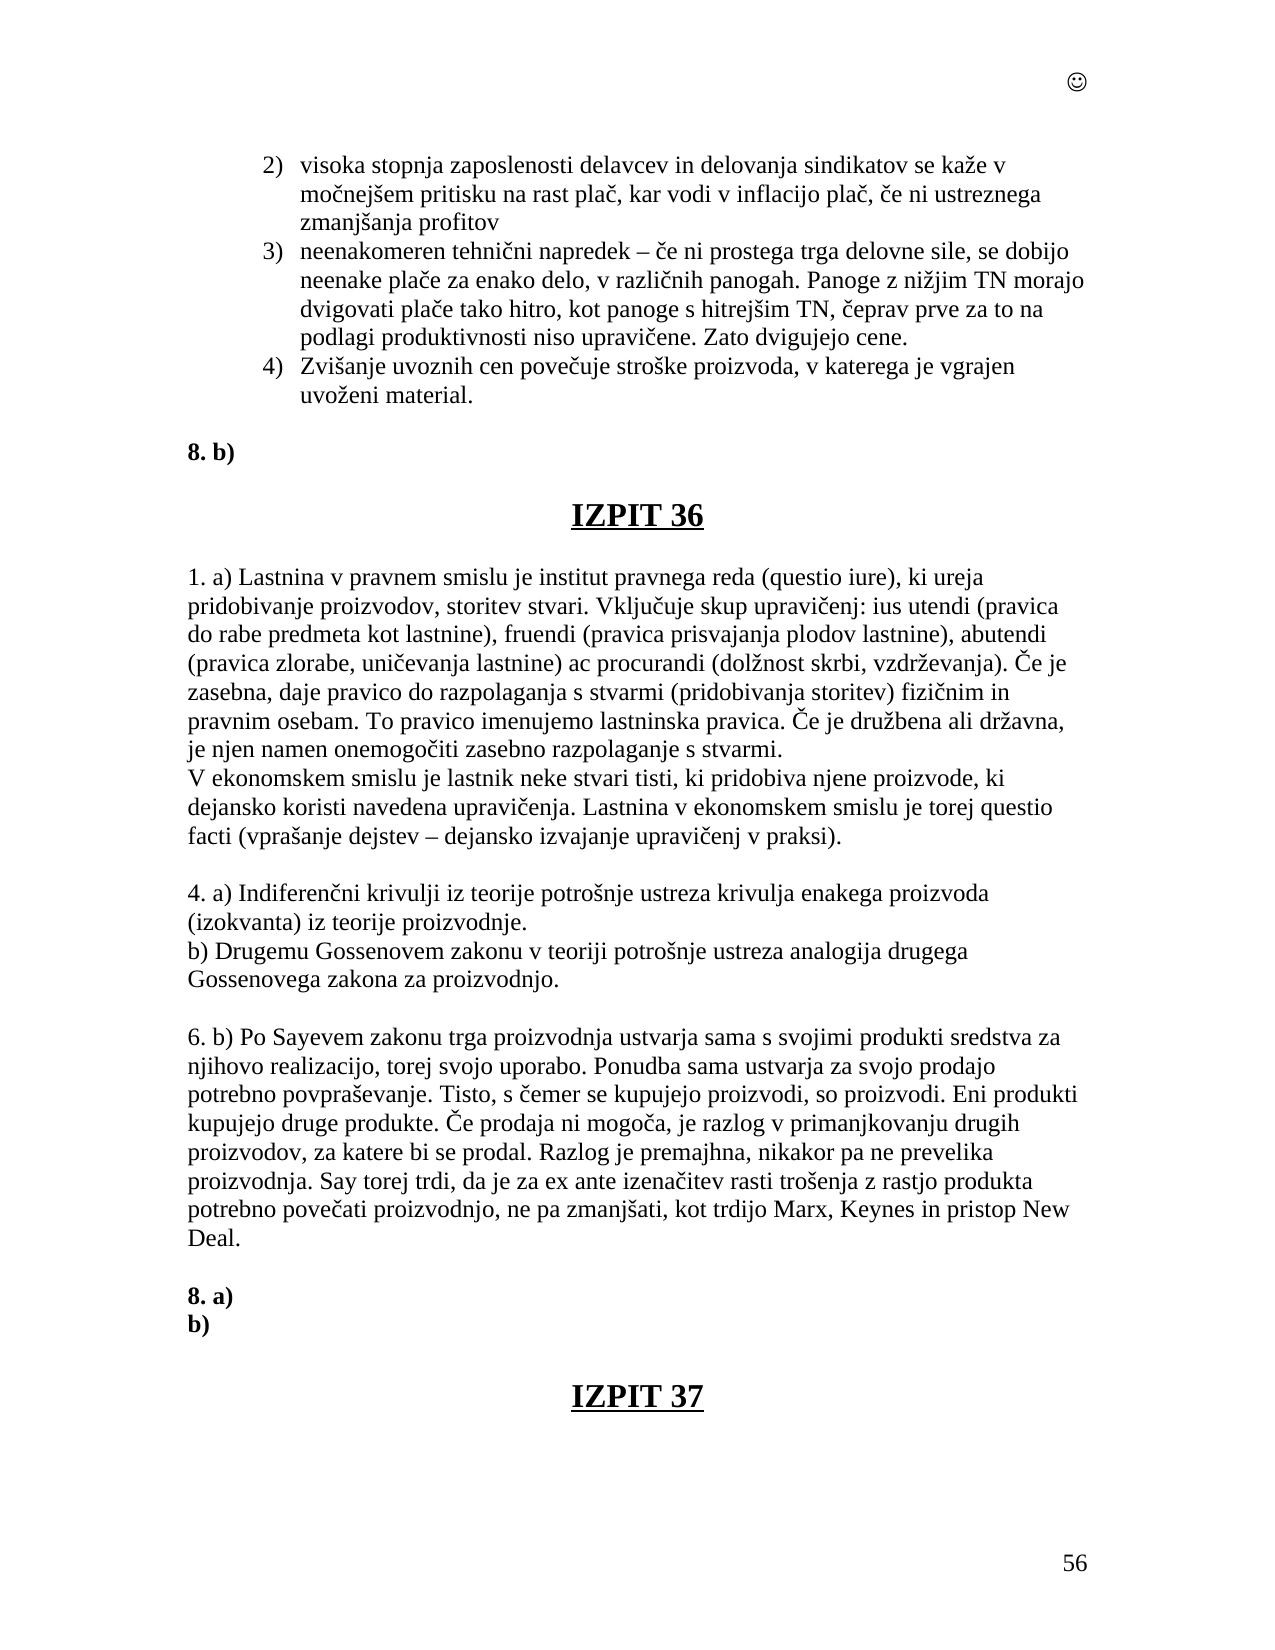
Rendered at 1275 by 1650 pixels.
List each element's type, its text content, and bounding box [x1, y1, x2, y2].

text 4. a) Indiferenčni krivulji iz teorije potrošnje ustreza krivulja enakega proizvoda (izokvanta) iz teorije proizvodnje. [187, 878, 1087, 936]
text 1. a) Lastnina v pravnem smislu je institut pravnega reda (questio iure), ki ureja pridobivanje proizvodov, storitev stvari. Vključuje skup upravičenj: ius utendi (pravica do rabe predmeta kot lastnine), fruendi (pravica prisvajanja plodov lastnine), abutendi (pravica zlorabe, uničevanja lastnine) ac procurandi (dolžnost skrbi, vzdrževanja). Če je zasebna, daje pravico do razpolaganja s stvarmi (pridobivanja storitev) fizičnim in pravnim osebam. To pravico imenujemo lastninska pravica. Če je družbena ali državna, je njen namen onemogočiti zasebno razpolaganje s stvarmi. [187, 562, 1087, 763]
text 8. a) [187, 1281, 1087, 1309]
text b) Drugemu Gossenovem zakonu v teoriji potrošnje ustreza analogija drugega Gossenovega zakona za proizvodnjo. [187, 936, 1087, 993]
list visoka stopnja zaposlenosti delavcev in delovanja sindikatov se kaže v močnejšem pritisku na rast plač, kar vodi v inflacijo plač, če ni ustreznega zmanjšanja profitov [262, 150, 1087, 236]
text V ekonomskem smislu je lastnik neke stvari tisti, ki pridobiva njene proizvode, ki dejansko koristi navedena upravičenja. Lastnina v ekonomskem smislu je torej questio facti (vprašanje dejstev – dejansko izvajanje upravičenj v praksi). [187, 763, 1087, 849]
text 8. b) [187, 437, 1087, 466]
text IZPIT 36 [187, 495, 1087, 533]
list neenakomeren tehnični napredek – če ni prostega trga delovne sile, se dobijo neenake plače za enako delo, v različnih panogah. Panoge z nižjim TN morajo dvigovati plače tako hitro, kot panoge s hitrejšim TN, čeprav prve za to na podlagi produktivnosti niso upravičene. Zato dvigujejo cene. [262, 236, 1087, 351]
text 6. b) Po Sayevem zakonu trga proizvodnja ustvarja sama s svojimi produkti sredstva za njihovo realizacijo, torej svojo uporabo. Ponudba sama ustvarja za svojo prodajo potrebno povpraševanje. Tisto, s čemer se kupujejo proizvodi, so proizvodi. Eni produkti kupujejo druge produkte. Če prodaja ni mogoča, je razlog v primanjkovanju drugih proizvodov, za katere bi se prodal. Razlog je premajhna, nikakor pa ne prevelika proizvodnja. Say torej trdi, da je za ex ante izenačitev rasti trošenja z rastjo produkta potrebno povečati proizvodnjo, ne pa zmanjšati, kot trdijo Marx, Keynes in pristop New Deal. [187, 1022, 1087, 1252]
text b) [187, 1309, 1087, 1338]
list Zvišanje uvoznih cen povečuje stroške proizvoda, v katerega je vgrajen uvoženi material. [262, 351, 1087, 409]
text IZPIT 37 [187, 1377, 1087, 1415]
